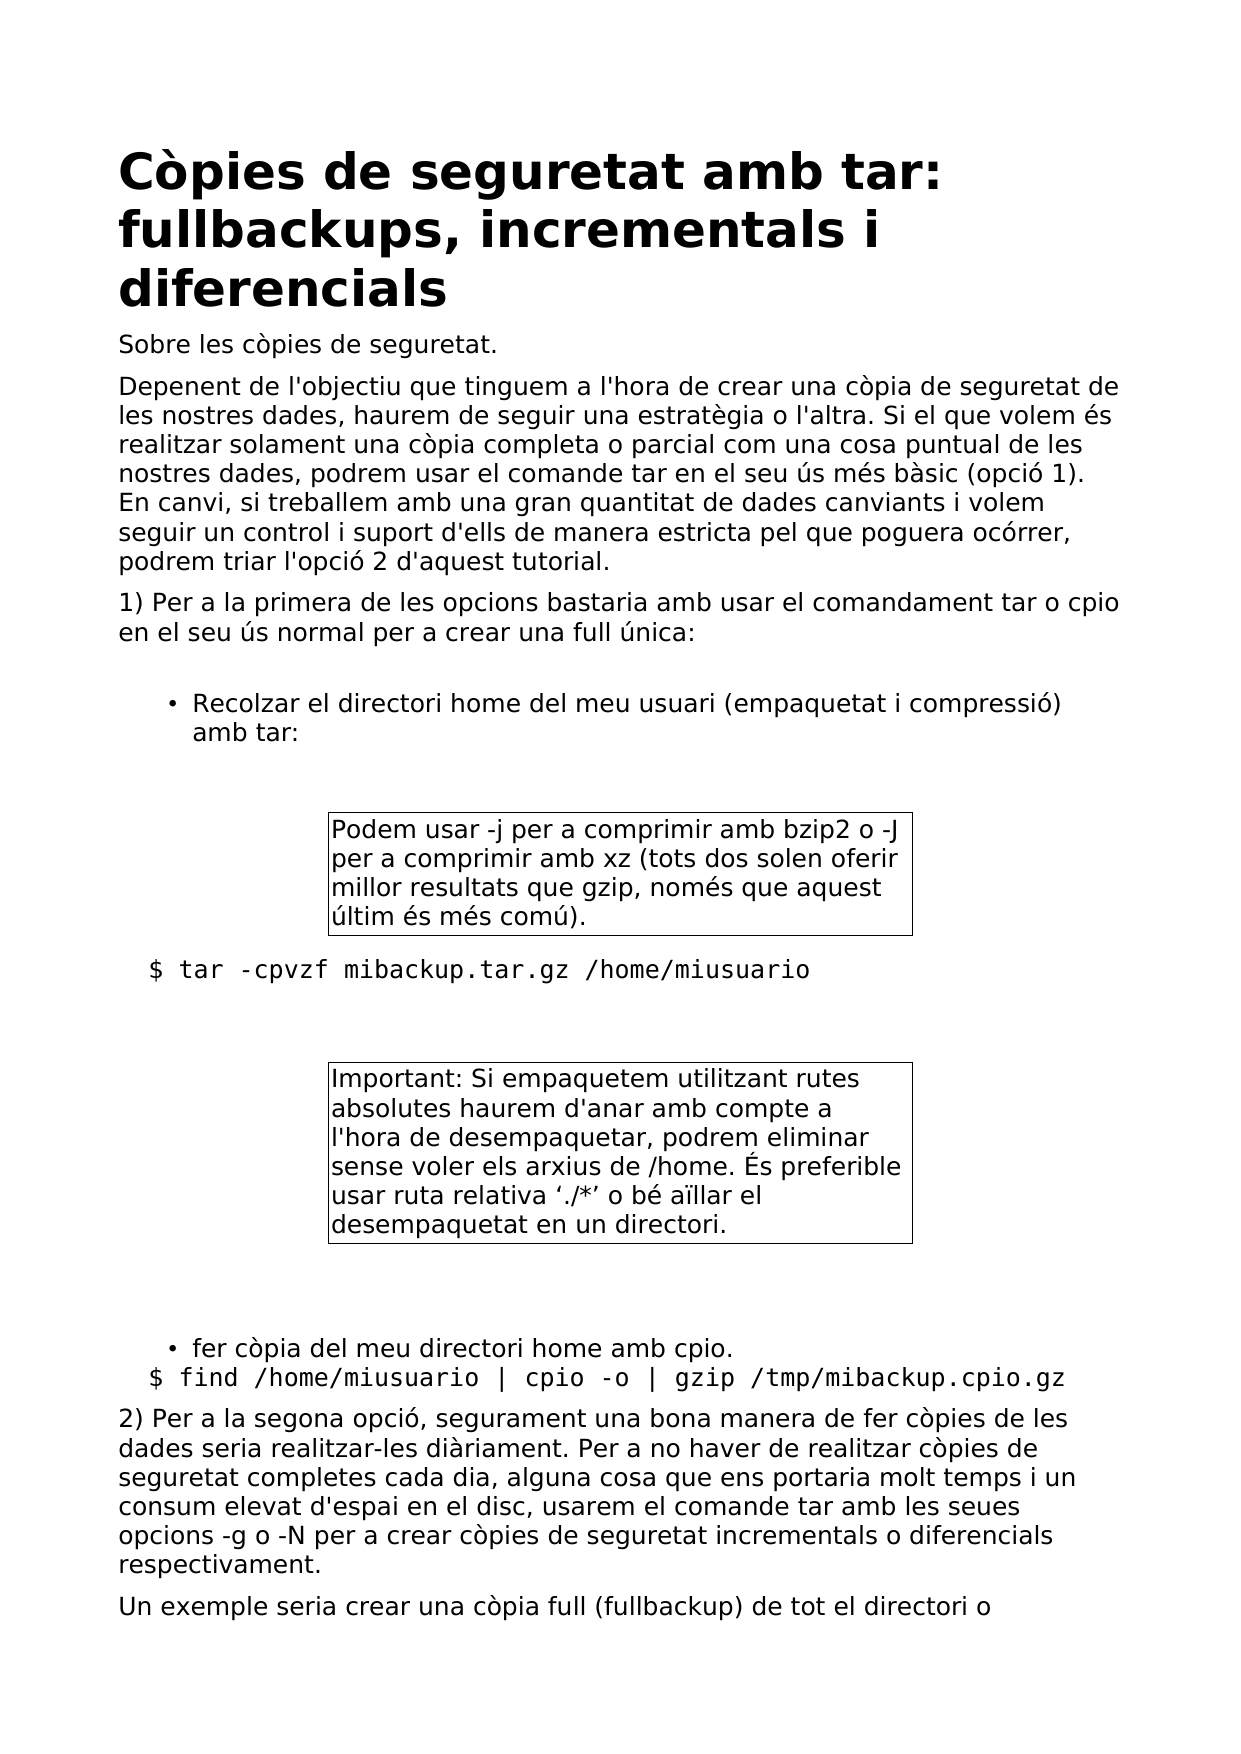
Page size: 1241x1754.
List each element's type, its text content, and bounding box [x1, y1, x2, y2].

text 1) Per a la primera de les opcions bastaria amb usar el comandament tar o cpio en el seu ús normal per a crear una full única: [118, 589, 1122, 647]
list fer còpia del meu directori home amb cpio. [177, 1334, 1122, 1364]
text Un exemple seria crear una còpia full (fullbackup) de tot el directori o [118, 1592, 1122, 1621]
text Sobre les còpies de seguretat. [118, 330, 1122, 359]
text $ find /home/miusuario | cpio -o | gzip /tmp/mibackup.cpio.gz [118, 1364, 1122, 1393]
text Depenent de l'objectiu que tinguem a l'hora de crear una còpia de seguretat de les nostres dades, haurem de seguir una estratègia o l'altra. Si el que volem és realitzar solament una còpia completa o parcial com una cosa puntual de les nostres dades, podrem usar el comande tar en el seu ús més bàsic (opció 1). En canvi, si treballem amb una gran quantitat de dades canviants i volem seguir un control i suport d'ells de manera estricta pel que poguera ocórrer, podrem triar l'opció 2 d'aquest tutorial. [118, 372, 1122, 576]
table_header Podem usar -j per a comprimir amb bzip2 o -J per a comprimir amb xz (tots dos solen oferir millor resultats que gzip, només que aquest últim és més comú). [329, 813, 912, 934]
text $ tar -cpvzf mibackup.tar.gz /home/miusuario [118, 747, 1122, 984]
list Recolzar el directori home del meu usuari (empaquetat i compressió) amb tar: [177, 689, 1122, 747]
table_header Important: Si empaquetem utilitzant rutes absolutes haurem d'anar amb compte a l'hora de desempaquetar, podrem eliminar sense voler els arxius de /home. És preferible usar ruta relativa ‘./*’ o bé aïllar el desempaquetat en un directori. [329, 1063, 912, 1242]
subtitle Còpies de seguretat amb tar: fullbackups, incrementals i diferencials [118, 143, 1122, 318]
text 2) Per a la segona opció, segurament una bona manera de fer còpies de les dades seria realitzar-les diàriament. Per a no haver de realitzar còpies de seguretat completes cada dia, alguna cosa que ens portaria molt temps i un consum elevat d'espai en el disc, usarem el comande tar amb les seues opcions -g o -N per a crear còpies de seguretat incrementals o diferencials respectivament. [118, 1404, 1122, 1579]
